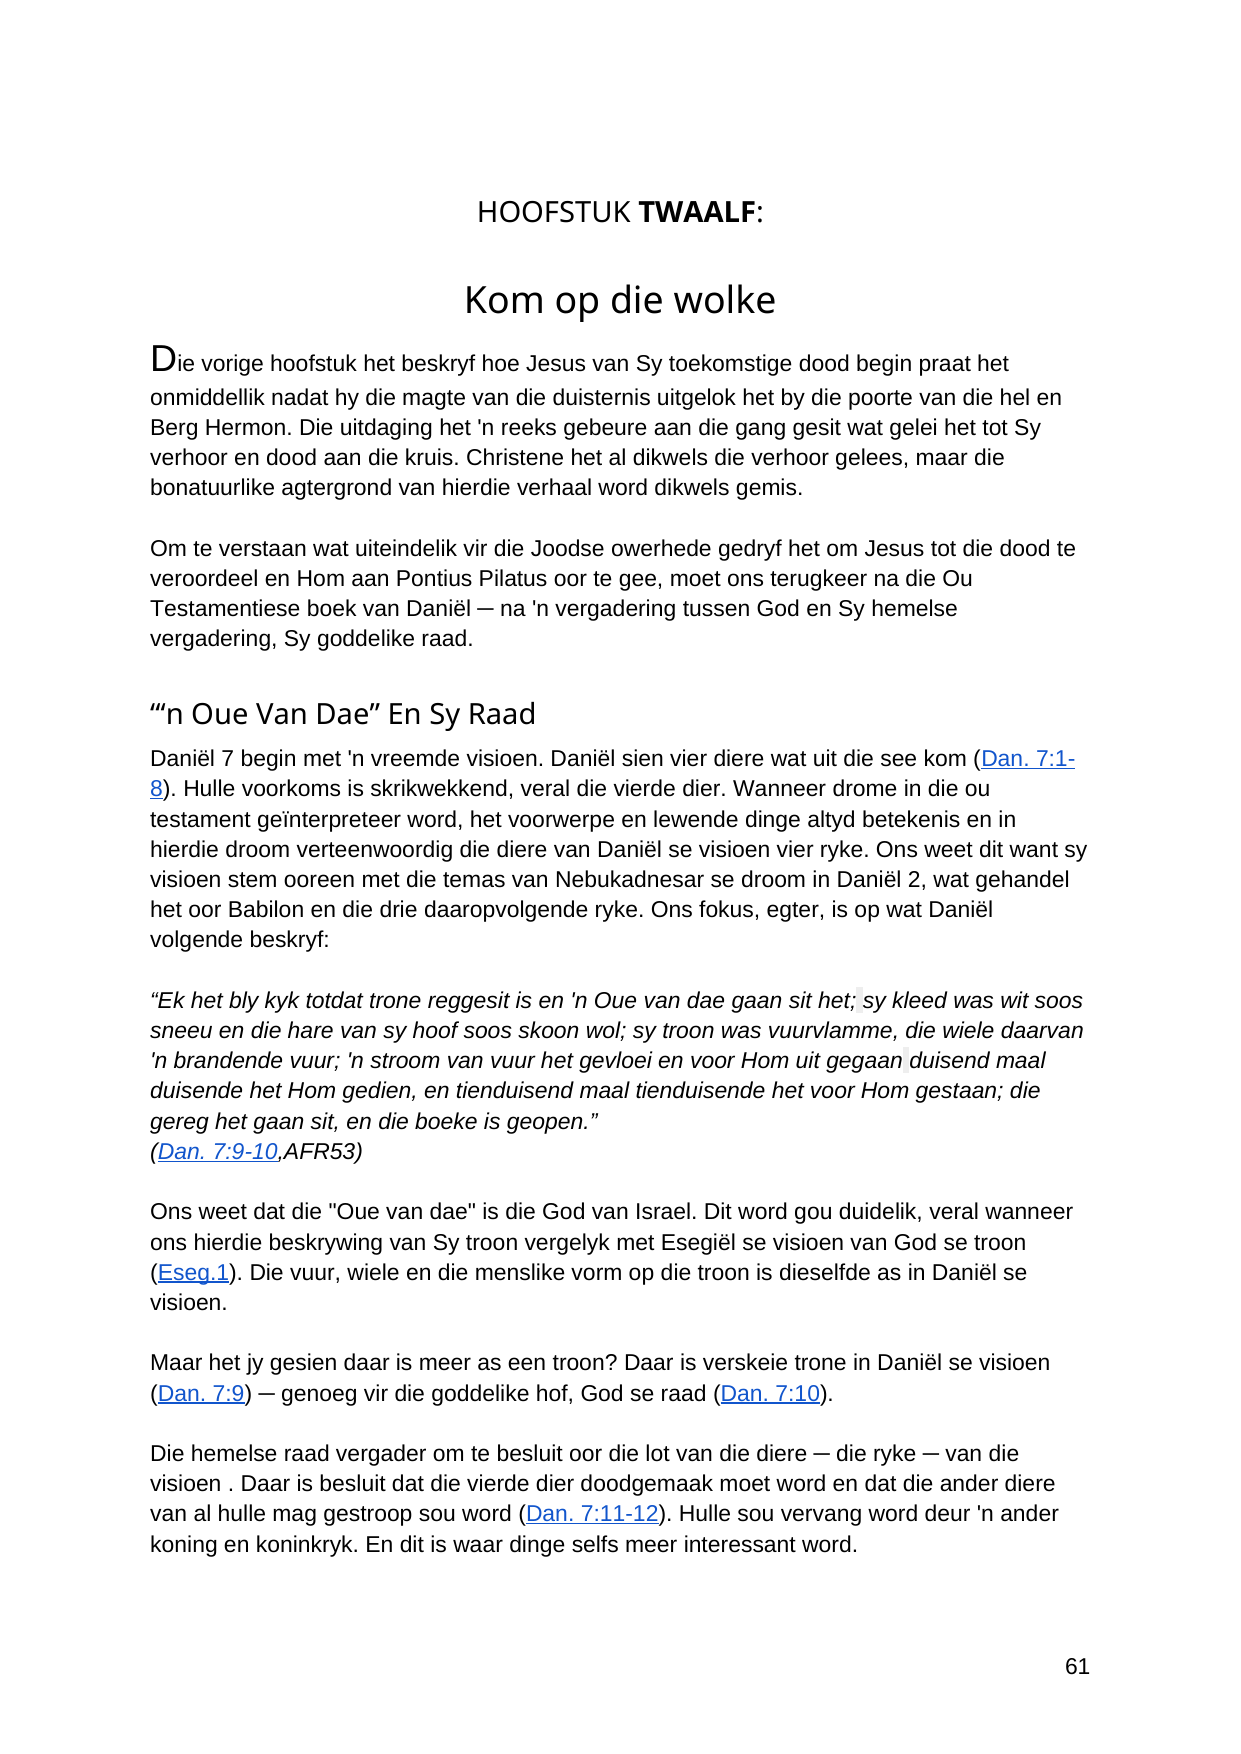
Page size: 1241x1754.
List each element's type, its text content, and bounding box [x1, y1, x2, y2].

text Daniël 7 begin met 'n vreemde visioen. Daniël sien vier diere wat uit die see kom (Dan. 7:1-8). Hulle voorkoms is skrikwekkend, veral die vierde dier. Wanneer drome in die ou testament geïnterpreteer word, het voorwerpe en lewende dinge altyd betekenis en in hierdie droom verteenwoordig die diere van Daniël se visioen vier ryke. Ons weet dit want sy visioen stem ooreen met die temas van Nebukadnesar se droom in Daniël 2, wat gehandel het oor Babilon en die drie daaropvolgende ryke. Ons fokus, egter, is op wat Daniël volgende beskryf: [150, 745, 1090, 953]
subtitle HOOFSTUK TWAALF: [150, 192, 1090, 231]
text Die hemelse raad vergader om te besluit oor die lot van die diere ─ die ryke ─ van die visioen . Daar is besluit dat die vierde dier doodgemaak moet word en dat die ander diere van al hulle mag gestroop sou word (Dan. 7:11-12). Hulle sou vervang word deur 'n ander koning en koninkryk. En dit is waar dinge selfs meer interessant word. [150, 1440, 1090, 1557]
text Die vorige hoofstuk het beskryf hoe Jesus van Sy toekomstige dood begin praat het onmiddellik nadat hy die magte van die duisternis uitgelok het by die poorte van die hel en Berg Hermon. Die uitdaging het 'n reeks gebeure aan die gang gesit wat gelei het tot Sy verhoor en dood aan die kruis. Christene het al dikwels die verhoor gelees, maar die bonatuurlike agtergrond van hierdie verhaal word dikwels gemis. [150, 337, 1090, 501]
text Ons weet dat die "Oue van dae" is die God van Israel. Dit word gou duidelik, veral wanneer ons hierdie beskrywing van Sy troon vergelyk met Esegiël se visioen van God se troon (Eseg.1). Die vuur, wiele en die menslike vorm op die troon is dieselfde as in Daniël se visioen. [150, 1198, 1090, 1315]
text (Dan. 7:9-10,AFR53) [150, 1138, 1090, 1164]
text Om te verstaan wat uiteindelik vir die Joodse owerhede gedryf het om Jesus tot die dood te veroordeel en Hom aan Pontius Pilatus oor te gee, moet ons terugkeer na die Ou Testamentiese boek van Daniël ─ na 'n vergadering tussen God en Sy hemelse vergadering, Sy goddelike raad. [150, 534, 1090, 652]
text “Ek het bly kyk totdat trone reggesit is en 'n Oue van dae gaan sit het; sy kleed was wit soos sneeu en die hare van sy hoof soos skoon wol; sy troon was vuurvlamme, die wiele daarvan 'n brandende vuur; 'n stroom van vuur het gevloei en voor Hom uit gegaan duisend maal duisende het Hom gedien, en tienduisend maal tienduisende het voor Hom gestaan; die gereg het gaan sit, en die boeke is geopen.” [150, 987, 1090, 1134]
text Maar het jy gesien daar is meer as een troon? Daar is verskeie trone in Daniël se visioen (Dan. 7:9) ─ genoeg vir die goddelike hof, God se raad (Dan. 7:10). [150, 1349, 1090, 1406]
subtitle “‘n Oue Van Dae” En Sy Raad [150, 693, 1090, 733]
subtitle Kom op die wolke [150, 273, 1090, 324]
